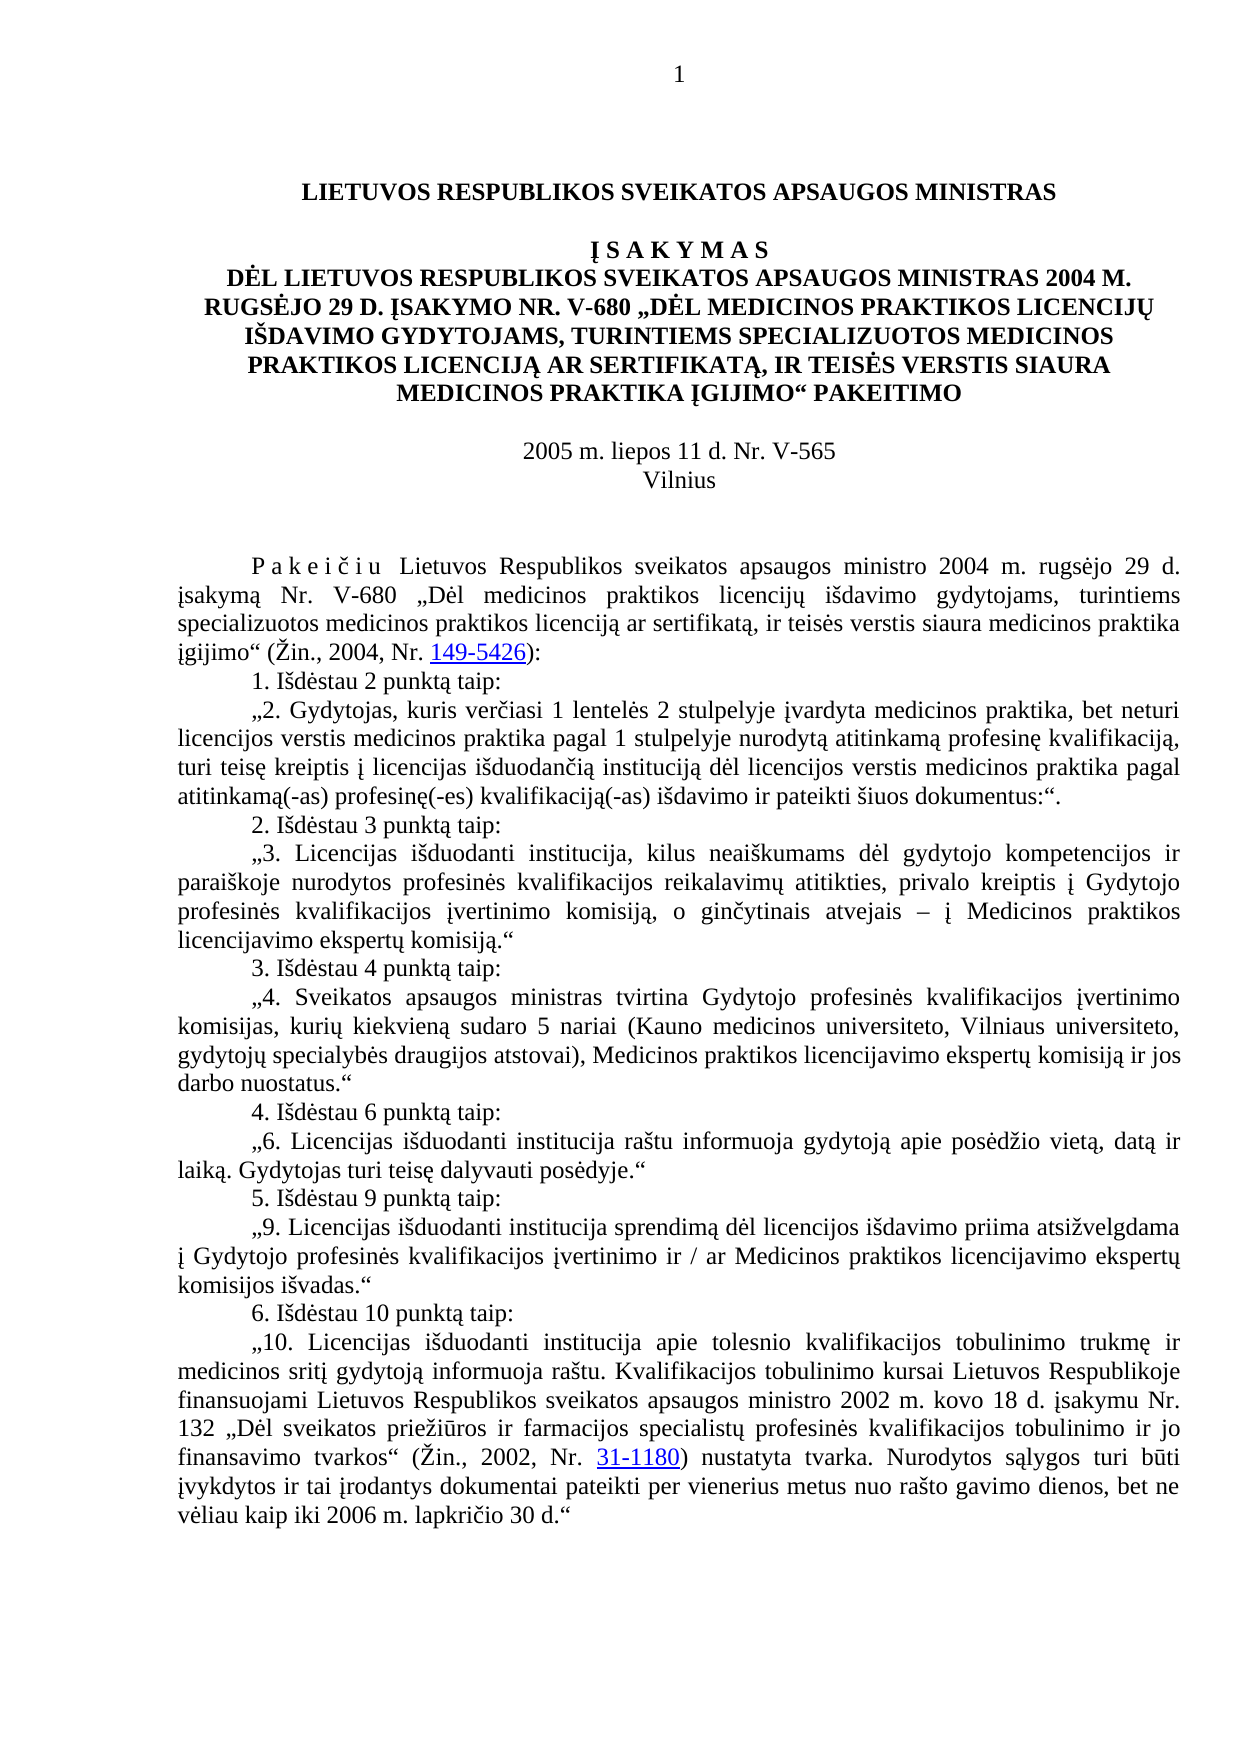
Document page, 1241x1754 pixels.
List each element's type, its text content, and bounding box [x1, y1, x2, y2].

text „2. Gydytojas, kuris verčiasi 1 lentelės 2 stulpelyje įvardyta medicinos praktika, bet neturi licencijos verstis medicinos praktika pagal 1 stulpelyje nurodytą atitinkamą profesinę kvalifikaciją, turi teisę kreiptis į licencijas išduodančią instituciją dėl licencijos verstis medicinos praktika pagal atitinkamą(-as) profesinę(-es) kvalifikaciją(-as) išdavimo ir pateikti šiuos dokumentus:“. [177, 695, 1181, 810]
text 3. Išdėstau 4 punktą taip: [177, 953, 1181, 982]
text Pakeičiu Lietuvos Respublikos sveikatos apsaugos ministro 2004 m. rugsėjo 29 d. įsakymą Nr. V-680 „Dėl medicinos praktikos licencijų išdavimo gydytojams, turintiems specializuotos medicinos praktikos licenciją ar sertifikatą, ir teisės verstis siaura medicinos praktika įgijimo“ (Žin., 2004, Nr. 149-5426): [177, 551, 1181, 666]
text „6. Licencijas išduodanti institucija raštu informuoja gydytoją apie posėdžio vietą, datą ir laiką. Gydytojas turi teisę dalyvauti posėdyje.“ [177, 1126, 1181, 1183]
text 2. Išdėstau 3 punktą taip: [177, 810, 1181, 838]
text 1. Išdėstau 2 punktą taip: [177, 666, 1181, 695]
text Vilnius [177, 465, 1181, 493]
text 4. Išdėstau 6 punktą taip: [177, 1097, 1181, 1126]
text „9. Licencijas išduodanti institucija sprendimą dėl licencijos išdavimo priima atsižvelgdama į Gydytojo profesinės kvalifikacijos įvertinimo ir / ar Medicinos praktikos licencijavimo ekspertų komisijos išvadas.“ [177, 1212, 1181, 1298]
text „3. Licencijas išduodanti institucija, kilus neaiškumams dėl gydytojo kompetencijos ir paraiškoje nurodytos profesinės kvalifikacijos reikalavimų atitikties, privalo kreiptis į Gydytojo profesinės kvalifikacijos įvertinimo komisiją, o ginčytinais atvejais – į Medicinos praktikos licencijavimo ekspertų komisiją.“ [177, 838, 1181, 953]
text 6. Išdėstau 10 punktą taip: [177, 1298, 1181, 1327]
text „4. Sveikatos apsaugos ministras tvirtina Gydytojo profesinės kvalifikacijos įvertinimo komisijas, kurių kiekvieną sudaro 5 nariai (Kauno medicinos universiteto, Vilniaus universiteto, gydytojų specialybės draugijos atstovai), Medicinos praktikos licencijavimo ekspertų komisiją ir jos darbo nuostatus.“ [177, 982, 1181, 1097]
text DĖL LIETUVOS RESPUBLIKOS SVEIKATOS APSAUGOS MINISTRAS 2004 M. RUGSĖJO 29 D. ĮSAKYMO NR. V-680 „DĖL MEDICINOS PRAKTIKOS LICENCIJŲ IŠDAVIMO GYDYTOJAMS, TURINTIEMS SPECIALIZUOTOS MEDICINOS PRAKTIKOS LICENCIJĄ AR SERTIFIKATĄ, IR TEISĖS VERSTIS SIAURA MEDICINOS PRAKTIKA ĮGIJIMO“ PAKEITIMO [177, 263, 1181, 407]
text LIETUVOS RESPUBLIKOS SVEIKATOS APSAUGOS MINISTRAS [177, 177, 1181, 206]
text 5. Išdėstau 9 punktą taip: [177, 1183, 1181, 1212]
text Į S A K Y M A S [177, 235, 1181, 263]
text „10. Licencijas išduodanti institucija apie tolesnio kvalifikacijos tobulinimo trukmę ir medicinos sritį gydytoją informuoja raštu. Kvalifikacijos tobulinimo kursai Lietuvos Respublikoje finansuojami Lietuvos Respublikos sveikatos apsaugos ministro 2002 m. kovo 18 d. įsakymu Nr. 132 „Dėl sveikatos priežiūros ir farmacijos specialistų profesinės kvalifikacijos tobulinimo ir jo finansavimo tvarkos“ (Žin., 2002, Nr. 31-1180) nustatyta tvarka. Nurodytos sąlygos turi būti įvykdytos ir tai įrodantys dokumentai pateikti per vienerius metus nuo rašto gavimo dienos, bet ne vėliau kaip iki 2006 m. lapkričio 30 d.“ [177, 1327, 1181, 1528]
text 2005 m. liepos 11 d. Nr. V-565 [177, 436, 1181, 465]
